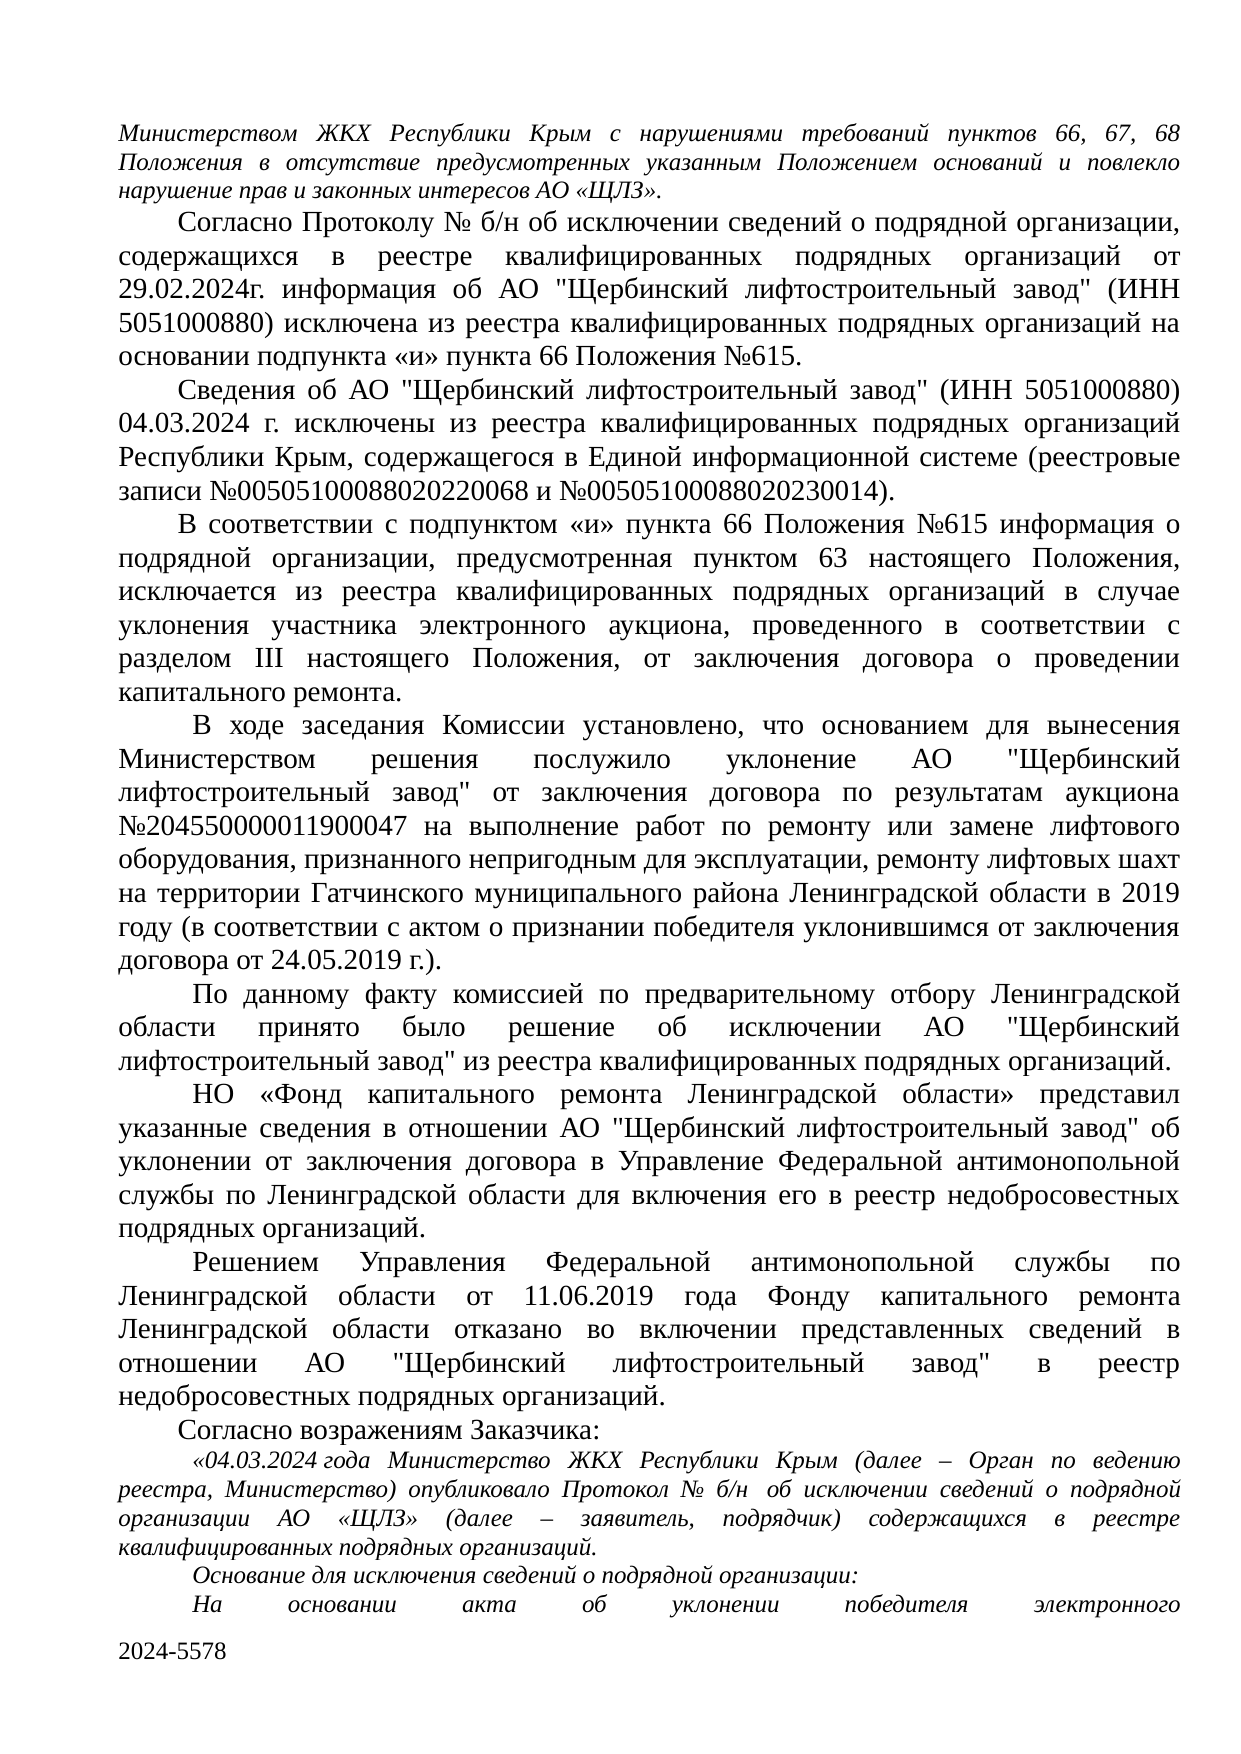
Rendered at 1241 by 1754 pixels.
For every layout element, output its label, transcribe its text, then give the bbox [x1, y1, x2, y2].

text Решением Управления Федеральной антимонопольной службы по Ленинградской области от 11.06.2019 года Фонду капитального ремонта Ленинградской области отказано во включении представленных сведений в отношении АО "Щербинский лифтостроительный завод" в реестр недобросовестных подрядных организаций. [118, 1244, 1181, 1412]
text Министерством ЖКХ Республики Крым с нарушениями требований пунктов 66, 67, 68 Положения в отсутствие предусмотренных указанным Положением оснований и повлекло нарушение прав и законных интересов АО «ЩЛЗ». [118, 118, 1181, 204]
text В соответствии с подпунктом «и» пункта 66 Положения №615 информация о подрядной организации, предусмотренная пунктом 63 настоящего Положения, исключается из реестра квалифицированных подрядных организаций в случае уклонения участника электронного аукциона, проведенного в соответствии с разделом III настоящего Положения, от заключения договора о проведении капитального ремонта. [118, 506, 1181, 707]
text На основании акта об уклонении победителя электронного [118, 1589, 1181, 1618]
text По данному факту комиссией по предварительному отбору Ленинградской области принято было решение об исключении АО "Щербинский лифтостроительный завод" из реестра квалифицированных подрядных организаций. [118, 976, 1181, 1076]
text Согласно возражениям Заказчика: [118, 1412, 1181, 1445]
text «04.03.2024 года Министерство ЖКХ Республики Крым (далее – Орган по ведению реестра, Министерство) опубликовало Протокол № б/н об исключении сведений о подрядной организации АО «ЩЛЗ» (далее – заявитель, подрядчик) содержащихся в реестре квалифицированных подрядных организаций. [118, 1445, 1181, 1560]
text НО «Фонд капитального ремонта Ленинградской области» представил указанные сведения в отношении АО "Щербинский лифтостроительный завод" об уклонении от заключения договора в Управление Федеральной антимонопольной службы по Ленинградской области для включения его в реестр недобросовестных подрядных организаций. [118, 1076, 1181, 1244]
text Основание для исключения сведений о подрядной организации: [118, 1560, 1181, 1589]
text В ходе заседания Комиссии установлено, что основанием для вынесения Министерством решения послужило уклонение АО "Щербинский лифтостроительный завод" от заключения договора по результатам аукциона №204550000011900047 на выполнение работ по ремонту или замене лифтового оборудования, признанного непригодным для эксплуатации, ремонту лифтовых шахт на территории Гатчинского муниципального района Ленинградской области в 2019 году (в соответствии с актом о признании победителя уклонившимся от заключения договора от 24.05.2019 г.). [118, 707, 1181, 976]
text Согласно Протоколу № б/н об исключении сведений о подрядной организации, содержащихся в реестре квалифицированных подрядных организаций от 29.02.2024г. информация об АО "Щербинский лифтостроительный завод" (ИНН 5051000880) исключена из реестра квалифицированных подрядных организаций на основании подпункта «и» пункта 66 Положения №615. [118, 204, 1181, 372]
text Сведения об АО "Щербинский лифтостроительный завод" (ИНН 5051000880) 04.03.2024 г. исключены из реестра квалифицированных подрядных организаций Республики Крым, содержащегося в Единой информационной системе (реестровые записи №00505100088020220068 и №00505100088020230014). [118, 372, 1181, 506]
